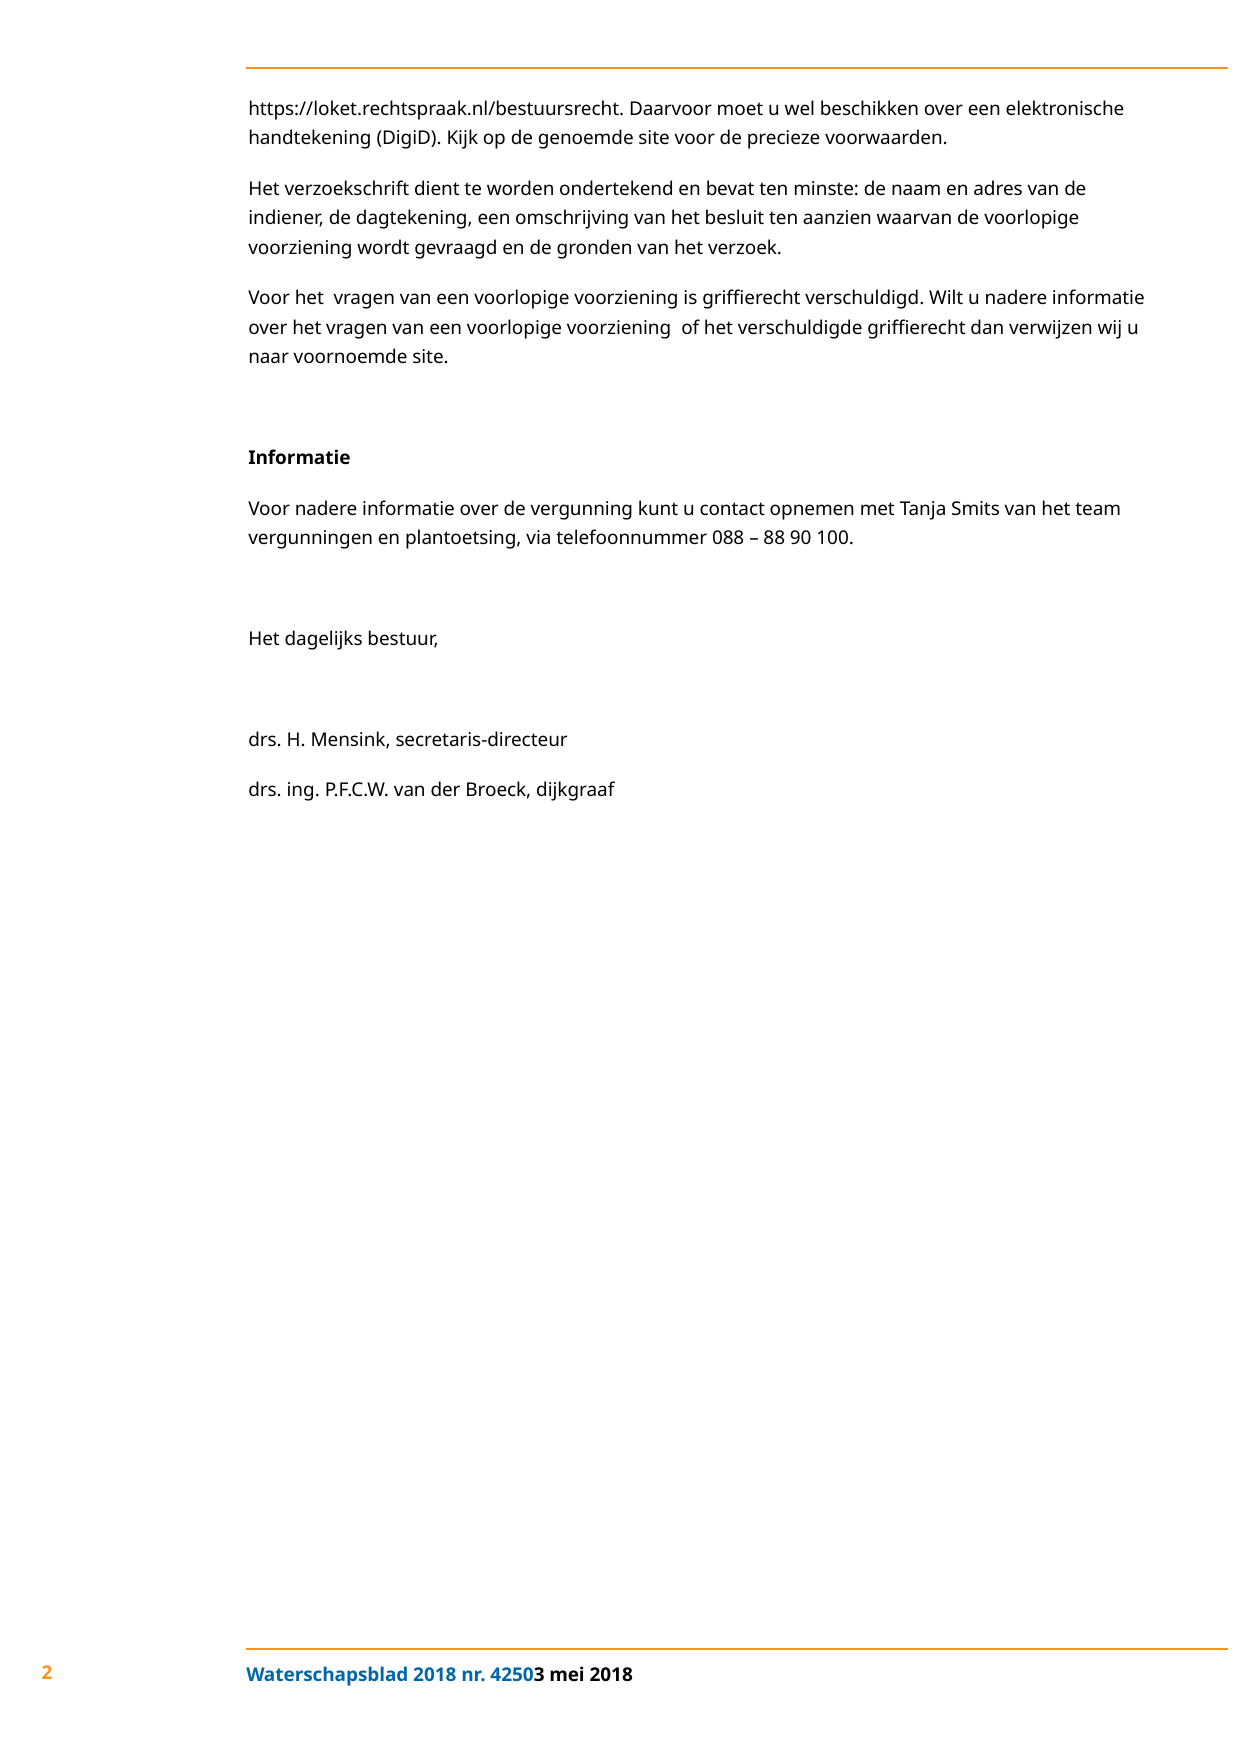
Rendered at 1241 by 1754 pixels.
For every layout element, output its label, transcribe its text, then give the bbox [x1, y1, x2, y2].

text Het verzoekschrift dient te worden ondertekend en bevat ten minste: de naam en adres van de indiener, de dagtekening, een omschrijving van het besluit ten aanzien waarvan de voorlopige voorziening wordt gevraagd en de gronden van het verzoek. [248, 175, 1152, 260]
text Voor nadere informatie over de vergunning kunt u contact opnemen met Tanja Smits van het team vergunningen en plantoetsing, via telefoonnummer 088 – 88 90 100. [248, 495, 1152, 550]
text drs. ing. P.F.C.W. van der Broeck, dijkgraaf [248, 776, 1152, 802]
text Voor het vragen van een voorlopige voorziening is griffierecht verschuldigd. Wilt u nadere informatie over het vragen van een voorlopige voorziening of het verschuldigde griffierecht dan verwijzen wij u naar voornoemde site. [248, 284, 1152, 369]
text https://loket.rechtspraak.nl/bestuursrecht. Daarvoor moet u wel beschikken over een elektronische handtekening (DigiD). Kijk op de genoemde site voor de precieze voorwaarden. [248, 95, 1152, 150]
text Het dagelijks bestuur, [248, 625, 1152, 651]
text drs. H. Mensink, secretaris-directeur [248, 726, 1152, 752]
picture [41, 47, 231, 172]
text Informatie [248, 444, 1152, 470]
